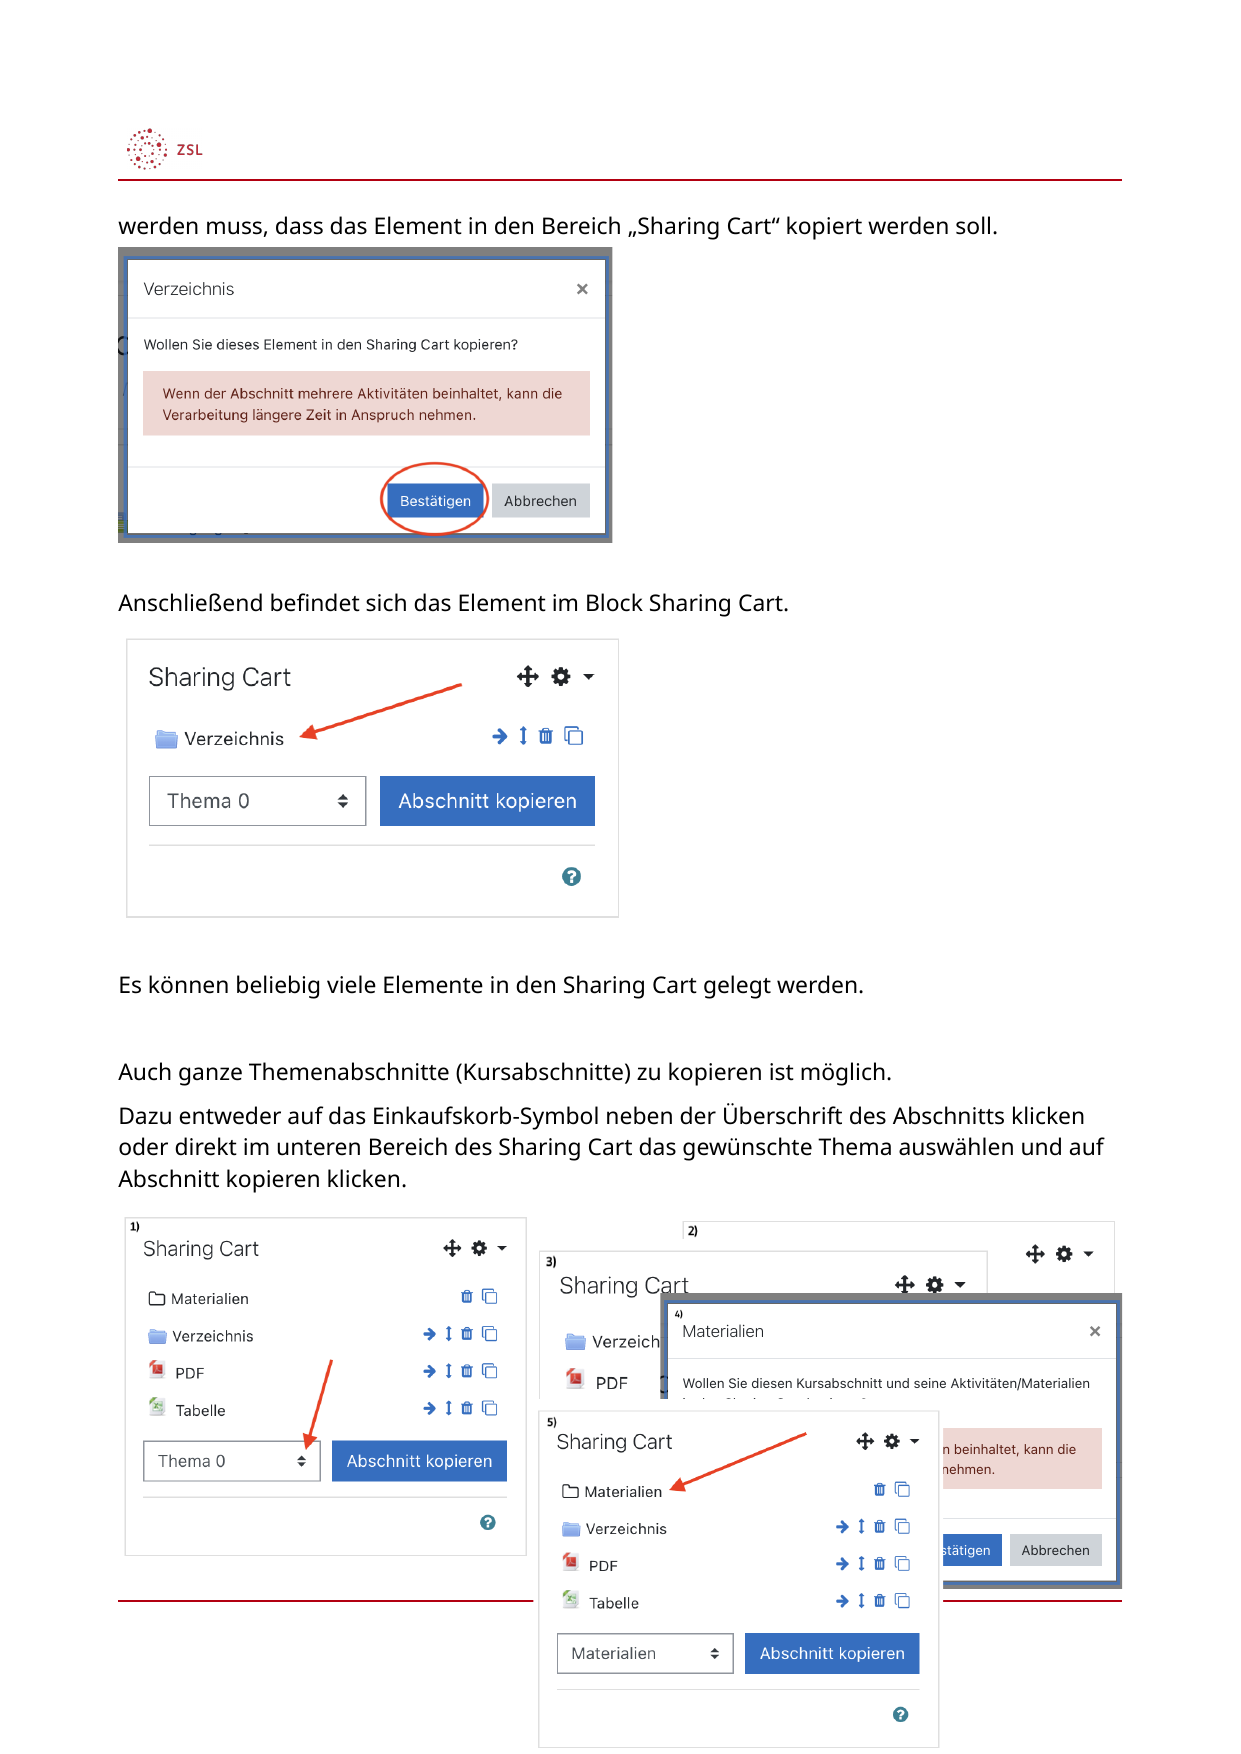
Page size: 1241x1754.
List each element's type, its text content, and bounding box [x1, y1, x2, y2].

text werden muss, dass das Element in den Bereich „Sharing Cart“ kopiert werden soll. [118, 210, 1122, 241]
picture [118, 247, 613, 543]
text Dazu entweder auf das Einkaufskorb-Symbol neben der Überschrift des Abschnitts klicken oder direkt im unteren Bereich des Sharing Cart das gewünschte Thema auswählen und auf Abschnitt kopieren klicken. [118, 1100, 1122, 1194]
text Anschließend befindet sich das Element im Block Sharing Cart. [118, 587, 1122, 618]
text Es können beliebig viele Elemente in den Sharing Cart gelegt werden. [118, 969, 1122, 1000]
picture [127, 128, 203, 170]
picture [118, 1207, 1123, 1754]
text Auch ganze Themenabschnitte (Kursabschnitte) zu kopieren ist möglich. [118, 1056, 1122, 1087]
picture [118, 629, 628, 925]
